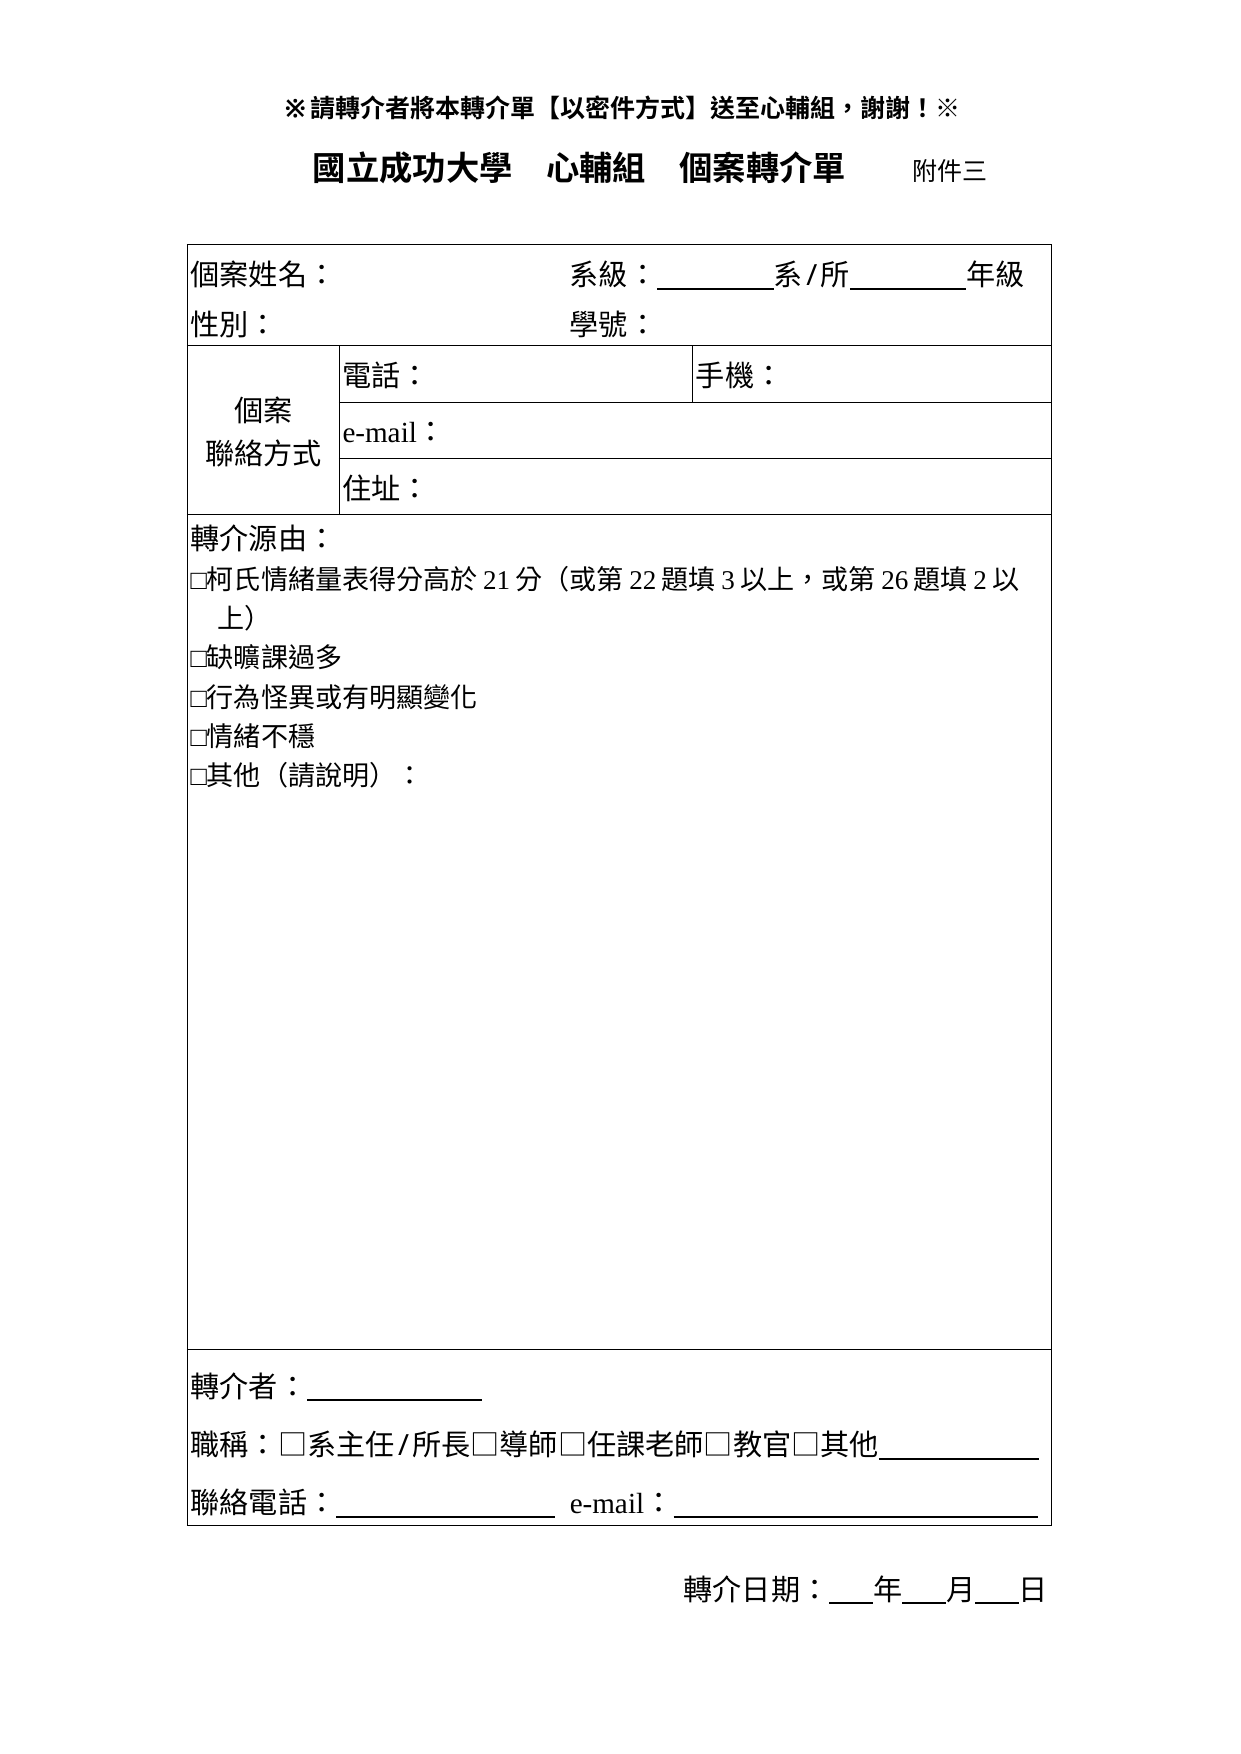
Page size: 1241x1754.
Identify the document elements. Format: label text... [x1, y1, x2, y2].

text 國立成功大學 心輔組 個案轉介單 附件三 [187, 150, 1053, 188]
table_header 個案姓名： 系級： 系/所 年級 性別： 學號： [188, 245, 1051, 345]
table_cell 轉介者： 職稱：□系主任/所長□導師□任課老師□教官□其他 聯絡電話： e-mail： [188, 1350, 1051, 1525]
table_cell e-mail： [340, 403, 1051, 458]
table_cell 轉介源由： □柯氏情緒量表得分高於21分（或第22題填3以上，或第26題填2以上） □缺曠課過多 □行為怪異或有明顯變化 □情緒不穩 □其他（請說明）： [188, 515, 1051, 1349]
table_cell 個案 聯絡方式 [188, 346, 339, 514]
table_cell 電話： [340, 346, 692, 402]
table_cell 手機： [693, 346, 1051, 402]
table_cell 住址： [340, 459, 1051, 514]
text 轉介日期： 年 月 日 [187, 1566, 1053, 1608]
